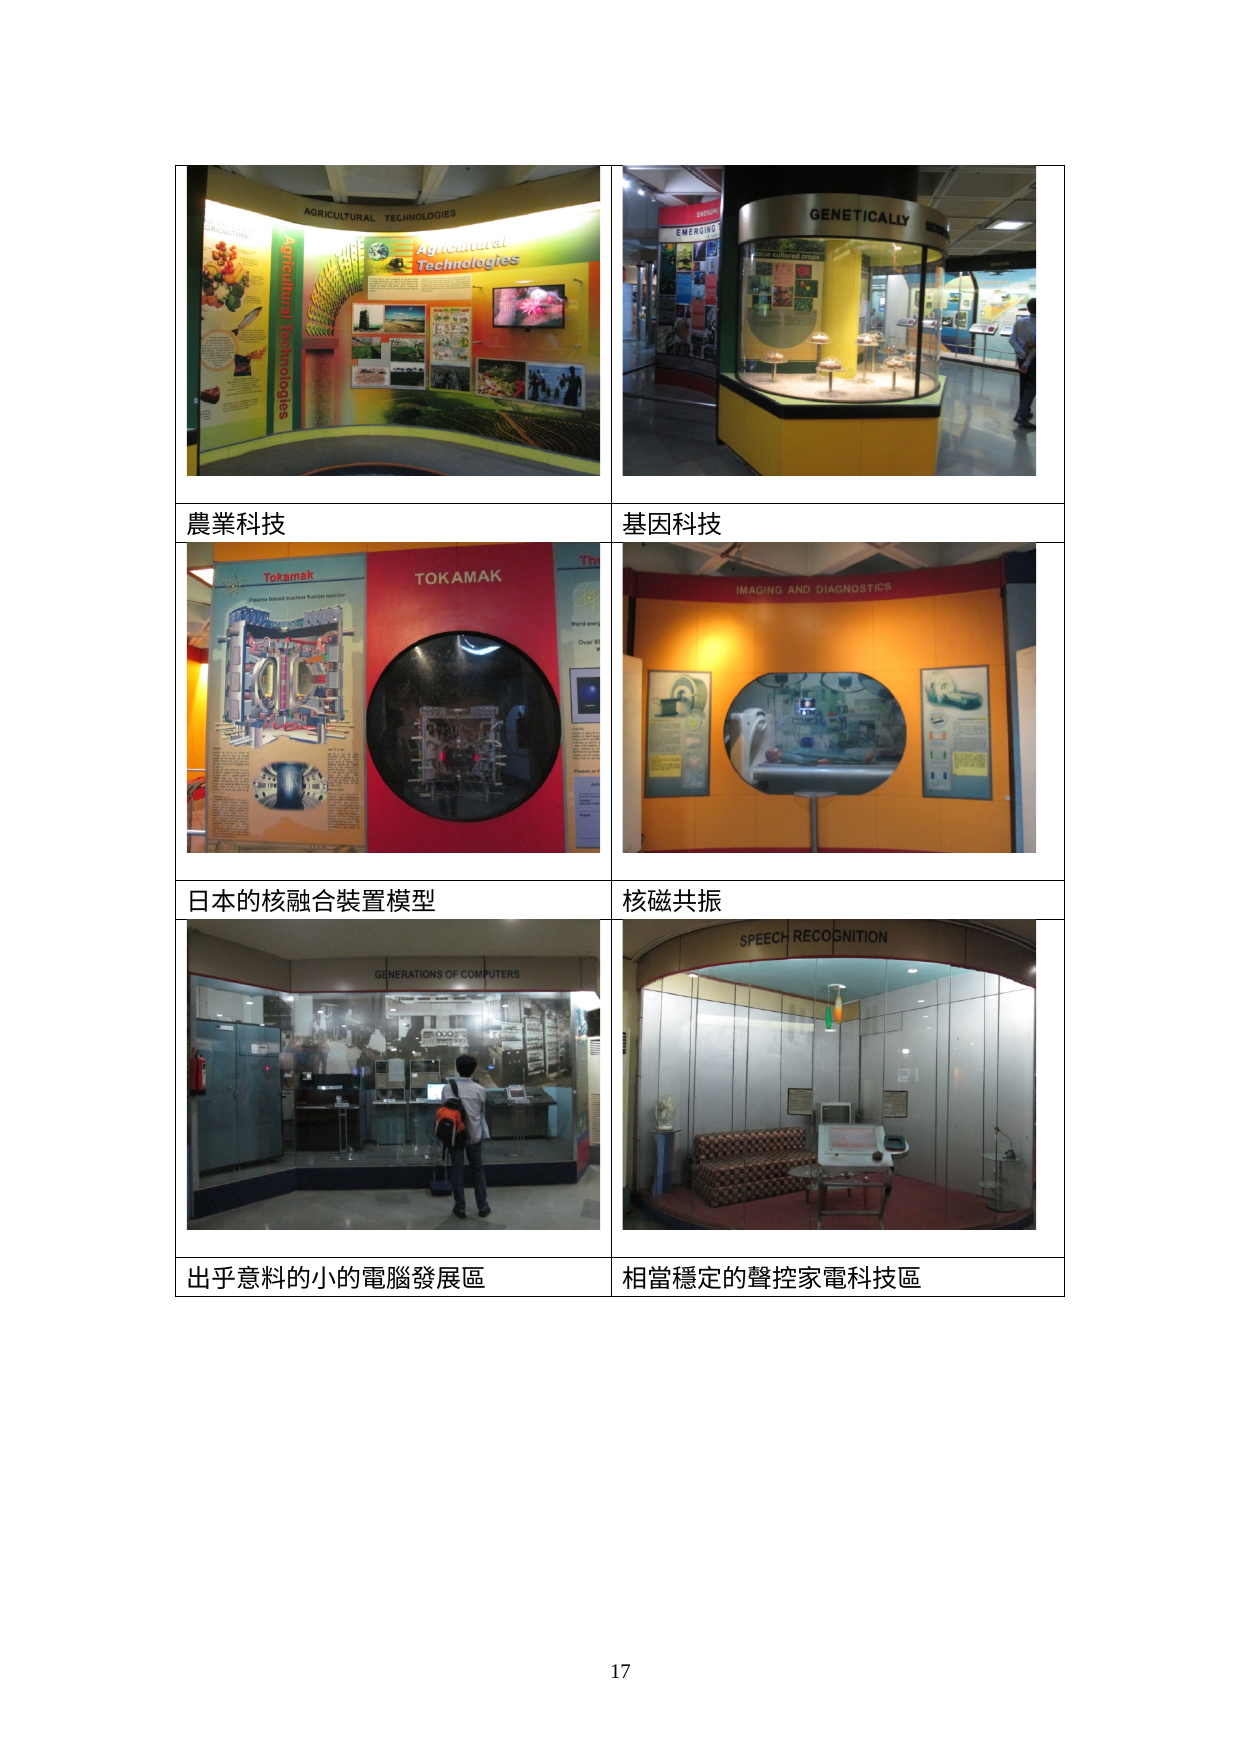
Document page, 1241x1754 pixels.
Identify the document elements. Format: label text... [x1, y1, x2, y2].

table_cell [176, 166, 611, 503]
table_cell 基因科技 [612, 504, 1064, 542]
table_cell [612, 543, 1064, 880]
table_cell 相當穩定的聲控家電科技區 [612, 1258, 1064, 1296]
table_cell [176, 920, 611, 1257]
picture [186, 165, 600, 476]
table_cell 日本的核融合裝置模型 [176, 881, 611, 919]
picture [622, 165, 1037, 476]
table_cell 農業科技 [176, 504, 611, 542]
picture [186, 542, 600, 853]
picture [622, 919, 1037, 1230]
picture [186, 919, 600, 1230]
table_cell [176, 543, 611, 880]
picture [622, 542, 1037, 853]
table_cell 出乎意料的小的電腦發展區 [176, 1258, 611, 1296]
table_cell [612, 920, 1064, 1257]
table_cell [612, 166, 1064, 503]
table_cell 核磁共振 [612, 881, 1064, 919]
